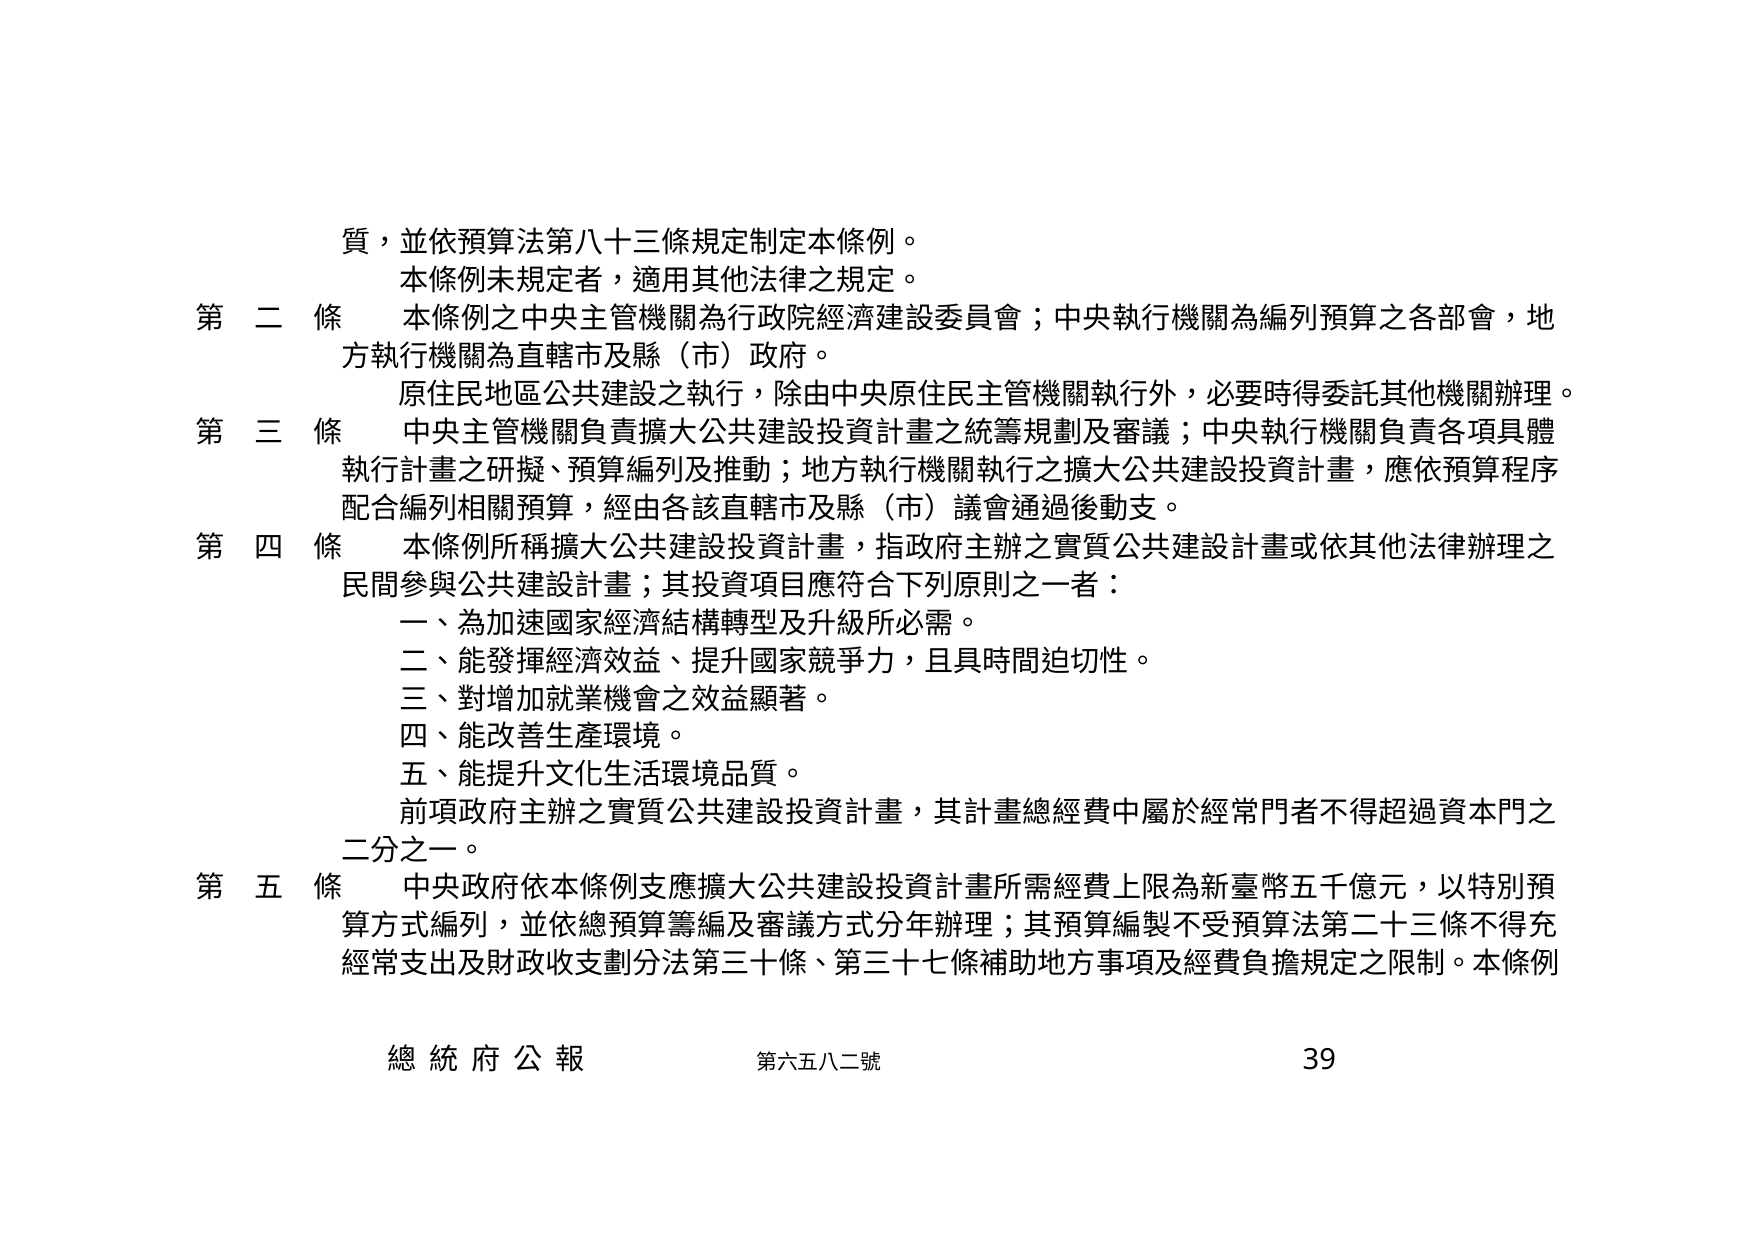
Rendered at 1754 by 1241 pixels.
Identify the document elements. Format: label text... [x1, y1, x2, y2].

text 一、為加速國家經濟結構轉型及升級所必需。 [399, 603, 1559, 641]
text 第 二 條 本條例之中央主管機關為行政院經濟建設委員會；中央執行機關為編列預算之各部會，地方執行機關為直轄市及縣（市）政府。 [195, 298, 1559, 374]
text 前項政府主辦之實質公共建設投資計畫，其計畫總經費中屬於經常門者不得超過資本門之二分之一。 [341, 792, 1559, 868]
text 原住民地區公共建設之執行，除由中央原住民主管機關執行外，必要時得委託其他機關辦理。 [341, 374, 1559, 412]
text 五、能提升文化生活環境品質。 [399, 754, 1559, 792]
text 本條例未規定者，適用其他法律之規定。 [341, 260, 1559, 298]
text 第 三 條 中央主管機關負責擴大公共建設投資計畫之統籌規劃及審議；中央執行機關負責各項具體執行計畫之研擬、預算編列及推動；地方執行機關執行之擴大公共建設投資計畫，應依預算程序配合編列相關預算，經由各該直轄市及縣（市）議會通過後動支。 [195, 412, 1559, 527]
text 三、對增加就業機會之效益顯著。 [399, 679, 1559, 717]
text 第 四 條 本條例所稱擴大公共建設投資計畫，指政府主辦之實質公共建設計畫或依其他法律辦理之民間參與公共建設計畫；其投資項目應符合下列原則之一者： [195, 527, 1559, 603]
text 四、能改善生產環境。 [399, 717, 1559, 754]
text 第 五 條 中央政府依本條例支應擴大公共建設投資計畫所需經費上限為新臺幣五千億元，以特別預算方式編列，並依總預算籌編及審議方式分年辦理；其預算編製不受預算法第二十三條不得充經常支出及財政收支劃分法第三十條、第三十七條補助地方事項及經費負擔規定之限制。本條例 [195, 868, 1559, 981]
text 二、能發揮經濟效益、提升國家競爭力，且具時間迫切性。 [399, 641, 1559, 679]
text 質，並依預算法第八十三條規定制定本條例。 [195, 222, 1559, 260]
